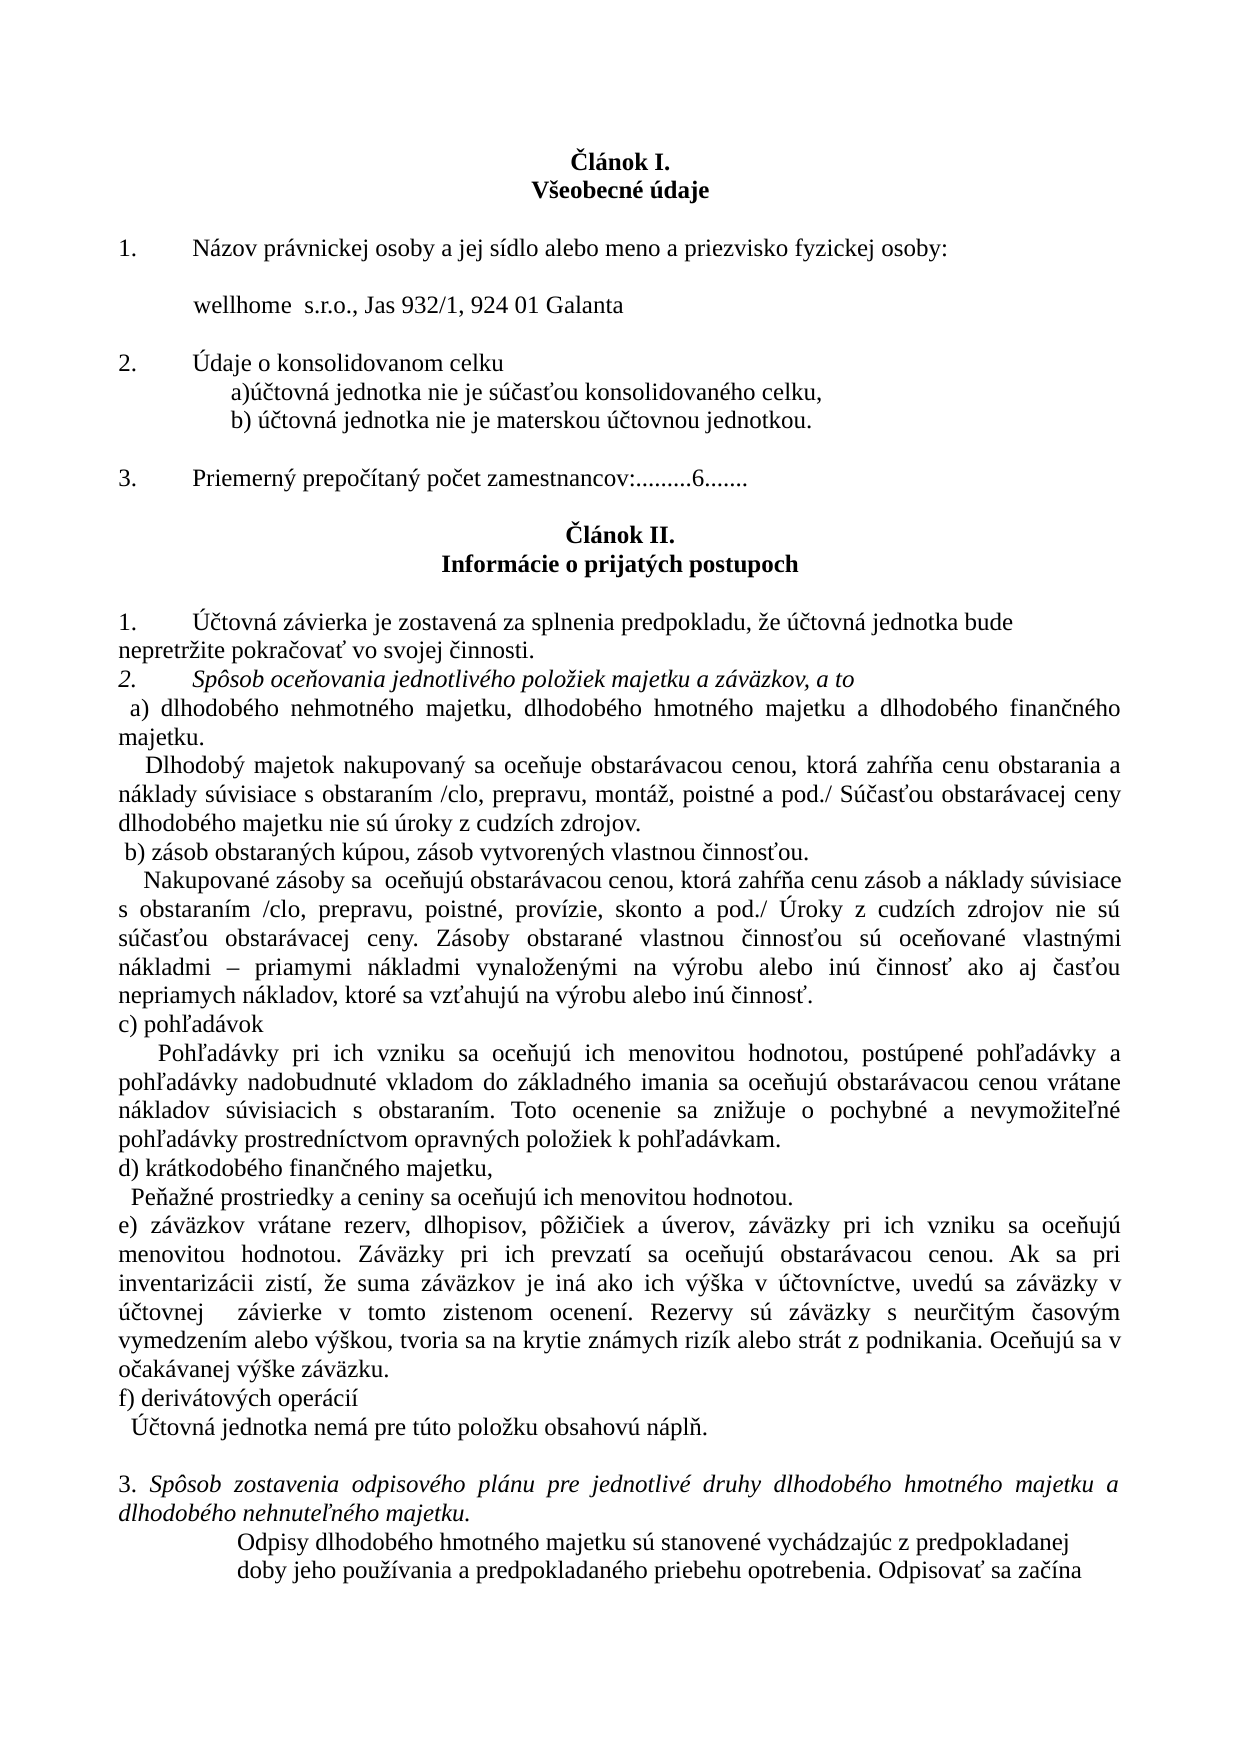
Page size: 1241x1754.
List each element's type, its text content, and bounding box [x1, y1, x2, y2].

list Údaje o konsolidovanom celku [118, 348, 1122, 377]
text c) pohľadávok [118, 1009, 1122, 1038]
text Dlhodobý majetok nakupovaný sa oceňuje obstarávacou cenou, ktorá zahŕňa cenu obstarania a náklady súvisiace s obstaraním /clo, prepravu, montáž, poistné a pod./ Súčasťou obstarávacej ceny dlhodobého majetku nie sú úroky z cudzích zdrojov. [118, 751, 1122, 837]
text b) zásob obstaraných kúpou, zásob vytvorených vlastnou činnosťou. [118, 837, 1122, 866]
text 3. Spôsob zostavenia odpisového plánu pre jednotlivé druhy dlhodobého hmotného majetku a dlhodobého nehnuteľného majetku. [118, 1469, 1122, 1527]
text a)účtovná jednotka nie je súčasťou konsolidovaného celku, [118, 377, 1122, 406]
text Nakupované zásoby sa oceňujú obstarávacou cenou, ktorá zahŕňa cenu zásob a náklady súvisiace s obstaraním /clo, prepravu, poistné, provízie, skonto a pod./ Úroky z cudzích zdrojov nie sú súčasťou obstarávacej ceny. Zásoby obstarané vlastnou činnosťou sú oceňované vlastnými nákladmi – priamymi nákladmi vynaloženými na výrobu alebo inú činnosť ako aj časťou nepriamych nákladov, ktoré sa vzťahujú na výrobu alebo inú činnosť. [118, 866, 1122, 1009]
text Článok II. [118, 521, 1122, 549]
text f) derivátových operácií [118, 1383, 1122, 1412]
text nepretržite pokračovať vo svojej činnosti. [118, 636, 1122, 664]
list Spôsob oceňovania jednotlivého položiek majetku a záväzkov, a to [118, 664, 1122, 693]
text Účtovná jednotka nemá pre túto položku obsahovú náplň. [118, 1412, 1122, 1441]
text Pohľadávky pri ich vzniku sa oceňujú ich menovitou hodnotou, postúpené pohľadávky a pohľadávky nadobudnuté vkladom do základného imania sa oceňujú obstarávacou cenou vrátane nákladov súvisiacich s obstaraním. Toto ocenenie sa znižuje o pochybné a nevymožiteľné pohľadávky prostredníctvom opravných položiek k pohľadávkam. [118, 1038, 1122, 1153]
text wellhome s.r.o., Jas 932/1, 924 01 Galanta [118, 291, 1122, 319]
text Odpisy dlhodobého hmotného majetku sú stanovené vychádzajúc z predpokladanej [118, 1527, 1122, 1556]
text Peňažné prostriedky a ceniny sa oceňujú ich menovitou hodnotou. [118, 1182, 1122, 1211]
text Všeobecné údaje [118, 176, 1122, 204]
text b) účtovná jednotka nie je materskou účtovnou jednotkou. [118, 406, 1122, 434]
list Účtovná závierka je zostavená za splnenia predpokladu, že účtovná jednotka bude [118, 607, 1122, 636]
text d) krátkodobého finančného majetku, [118, 1153, 1122, 1182]
text e) záväzkov vrátane rezerv, dlhopisov, pôžičiek a úverov, záväzky pri ich vzniku sa oceňujú menovitou hodnotou. Záväzky pri ich prevzatí sa oceňujú obstarávacou cenou. Ak sa pri inventarizácii zistí, že suma záväzkov je iná ako ich výška v účtovníctve, uvedú sa záväzky v účtovnej závierke v tomto zistenom ocenení. Rezervy sú záväzky s neurčitým časovým vymedzením alebo výškou, tvoria sa na krytie známych rizík alebo strát z podnikania. Oceňujú sa v očakávanej výške záväzku. [118, 1211, 1122, 1383]
text doby jeho používania a predpokladaného priebehu opotrebenia. Odpisovať sa začína [118, 1556, 1122, 1584]
list Priemerný prepočítaný počet zamestnancov:.........6....... [118, 463, 1122, 492]
list Názov právnickej osoby a jej sídlo alebo meno a priezvisko fyzickej osoby: [118, 233, 1122, 262]
text Informácie o prijatých postupoch [118, 549, 1122, 578]
text a) dlhodobého nehmotného majetku, dlhodobého hmotného majetku a dlhodobého finančného majetku. [118, 693, 1122, 751]
text Článok I. [118, 147, 1122, 176]
